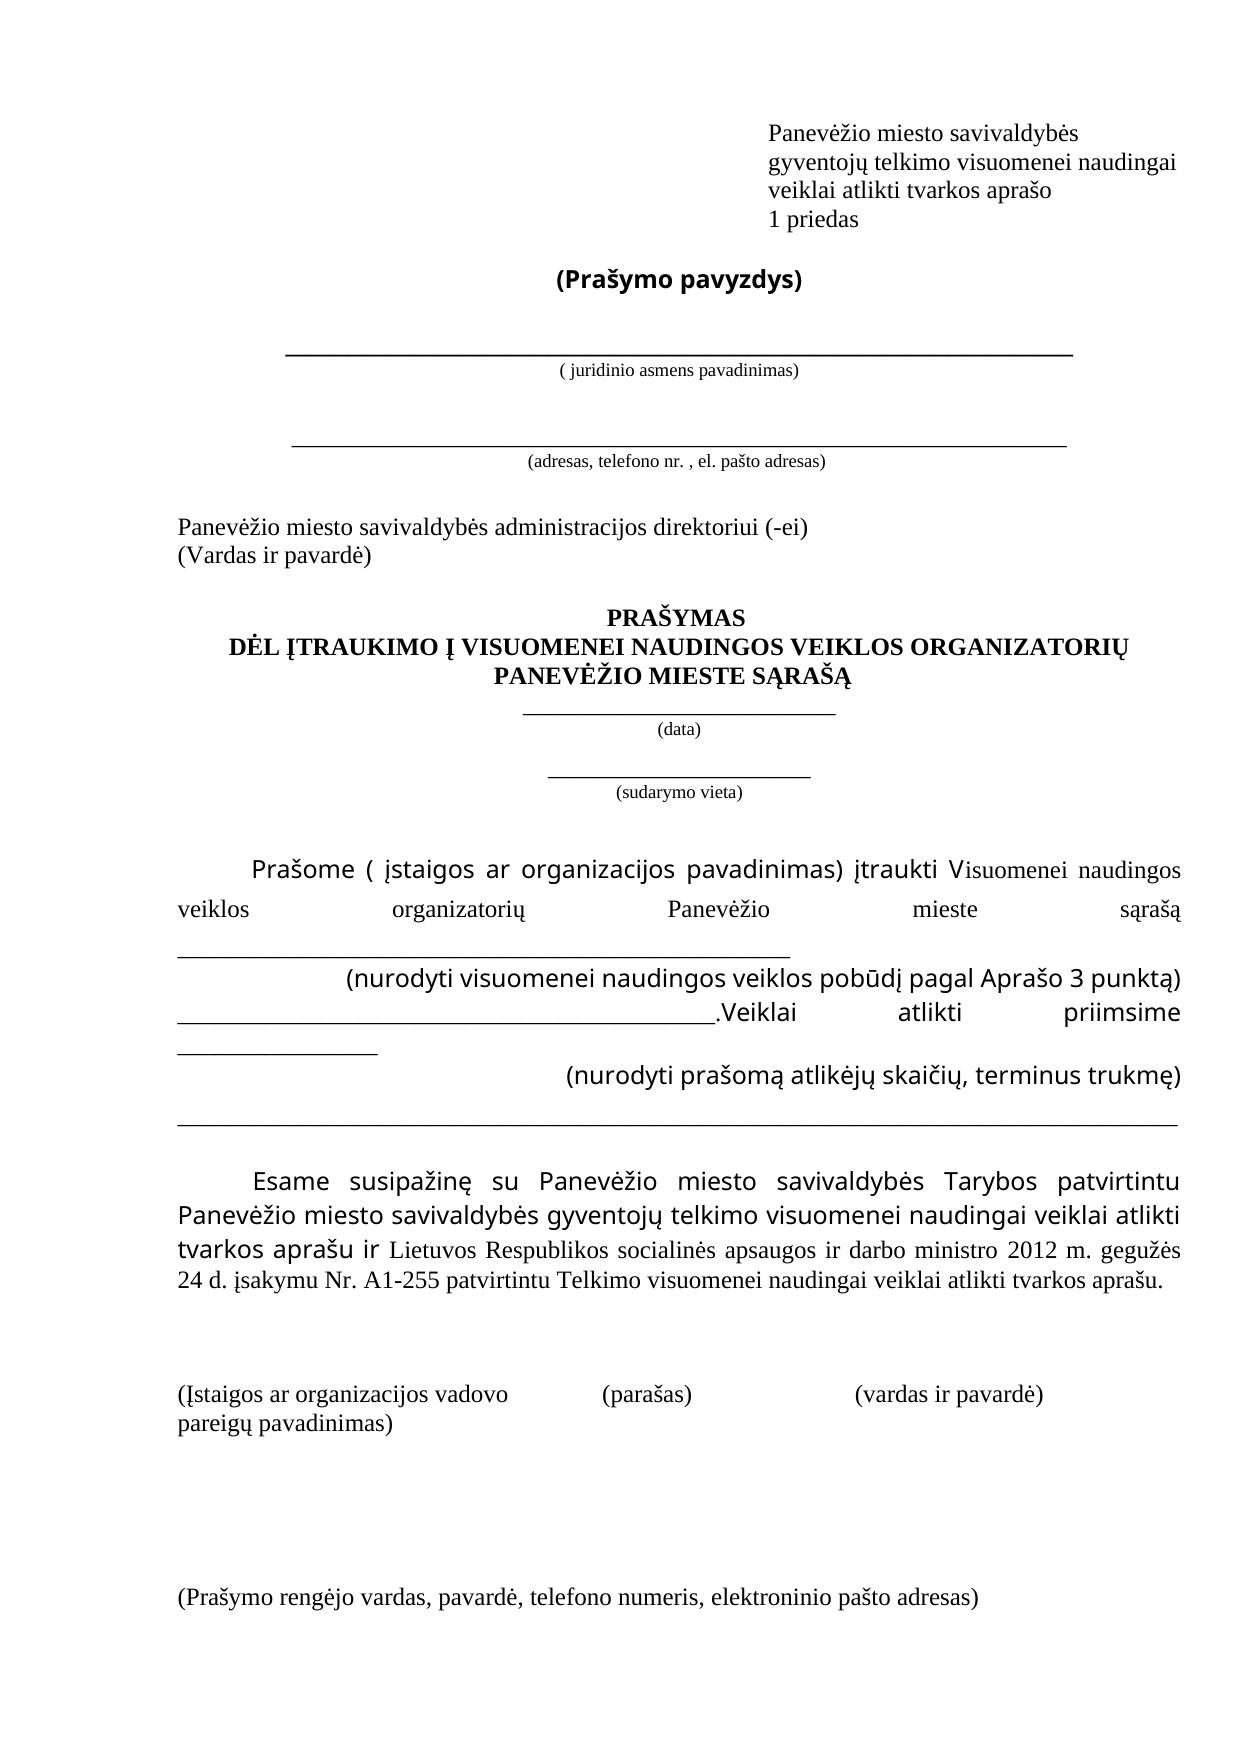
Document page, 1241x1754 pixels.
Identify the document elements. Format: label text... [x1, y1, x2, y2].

text pareigų pavadinimas) [177, 1408, 1181, 1437]
text Esame susipažinę su Panevėžio miesto savivaldybės Tarybos patvirtintu Panevėžio miesto savivaldybės gyventojų telkimo visuomenei naudingai veiklai atlikti tvarkos aprašu ir Lietuvos Respublikos socialinės apsaugos ir darbo ministro 2012 m. gegužės 24 d. įsakymu Nr. A1-255 patvirtintu Telkimo visuomenei naudingai veiklai atlikti tvarkos aprašu. [177, 1163, 1181, 1294]
text (Prašymo pavyzdys) [177, 262, 1181, 296]
text Panevėžio miesto savivaldybės administracijos direktoriui (-ei) [177, 512, 1181, 541]
text (Vardas ir pavardė) [177, 541, 1181, 569]
text _____________________ [177, 752, 1181, 781]
text ( juridinio asmens pavadinimas) [177, 359, 1181, 392]
text (Įstaigos ar organizacijos vadovo (parašas) (vardas ir pavardė) [177, 1379, 1181, 1408]
text DĖL ĮTRAUKIMO Į VISUOMENEI NAUDINGOS VEIKLOS ORGANIZATORIŲ PANEVĖŽIO MIESTE SĄRAŠĄ [177, 632, 1181, 689]
text ________________________________________________________________________________ [177, 1092, 1181, 1129]
text Prašome ( įstaigos ar organizacijos pavadinimas) įtraukti Visuomenei naudingos veiklos organizatorių Panevėžio mieste sąrašą _________________________________________________ [177, 848, 1181, 961]
text veiklai atlikti tvarkos aprašo [768, 176, 1181, 204]
text (nurodyti prašomą atlikėjų skaičių, terminus trukmę) [177, 1058, 1181, 1092]
text gyventojų telkimo visuomenei naudingai [768, 147, 1181, 176]
text PRAŠYMAS [177, 603, 1181, 632]
text _______________________________________________________________ [177, 330, 1181, 359]
text ______________________________________________________________ [177, 421, 1181, 450]
text (adresas, telefono nr. , el. pašto adresas) [177, 450, 1181, 483]
text Panevėžio miesto savivaldybės [177, 118, 1181, 147]
text (Prašymo rengėjo vardas, pavardė, telefono numeris, elektroninio pašto adresas) [177, 1582, 1181, 1611]
text _________________________ [177, 689, 1181, 718]
text (nurodyti visuomenei naudingos veiklos pobūdį pagal Aprašo 3 punktą) [177, 961, 1181, 995]
text (sudarymo vieta) [177, 781, 1181, 814]
text (data) [177, 718, 1181, 752]
text ___________________________________________.Veiklai atlikti priimsime ________________ [177, 995, 1181, 1058]
text 1 priedas [768, 204, 1181, 233]
